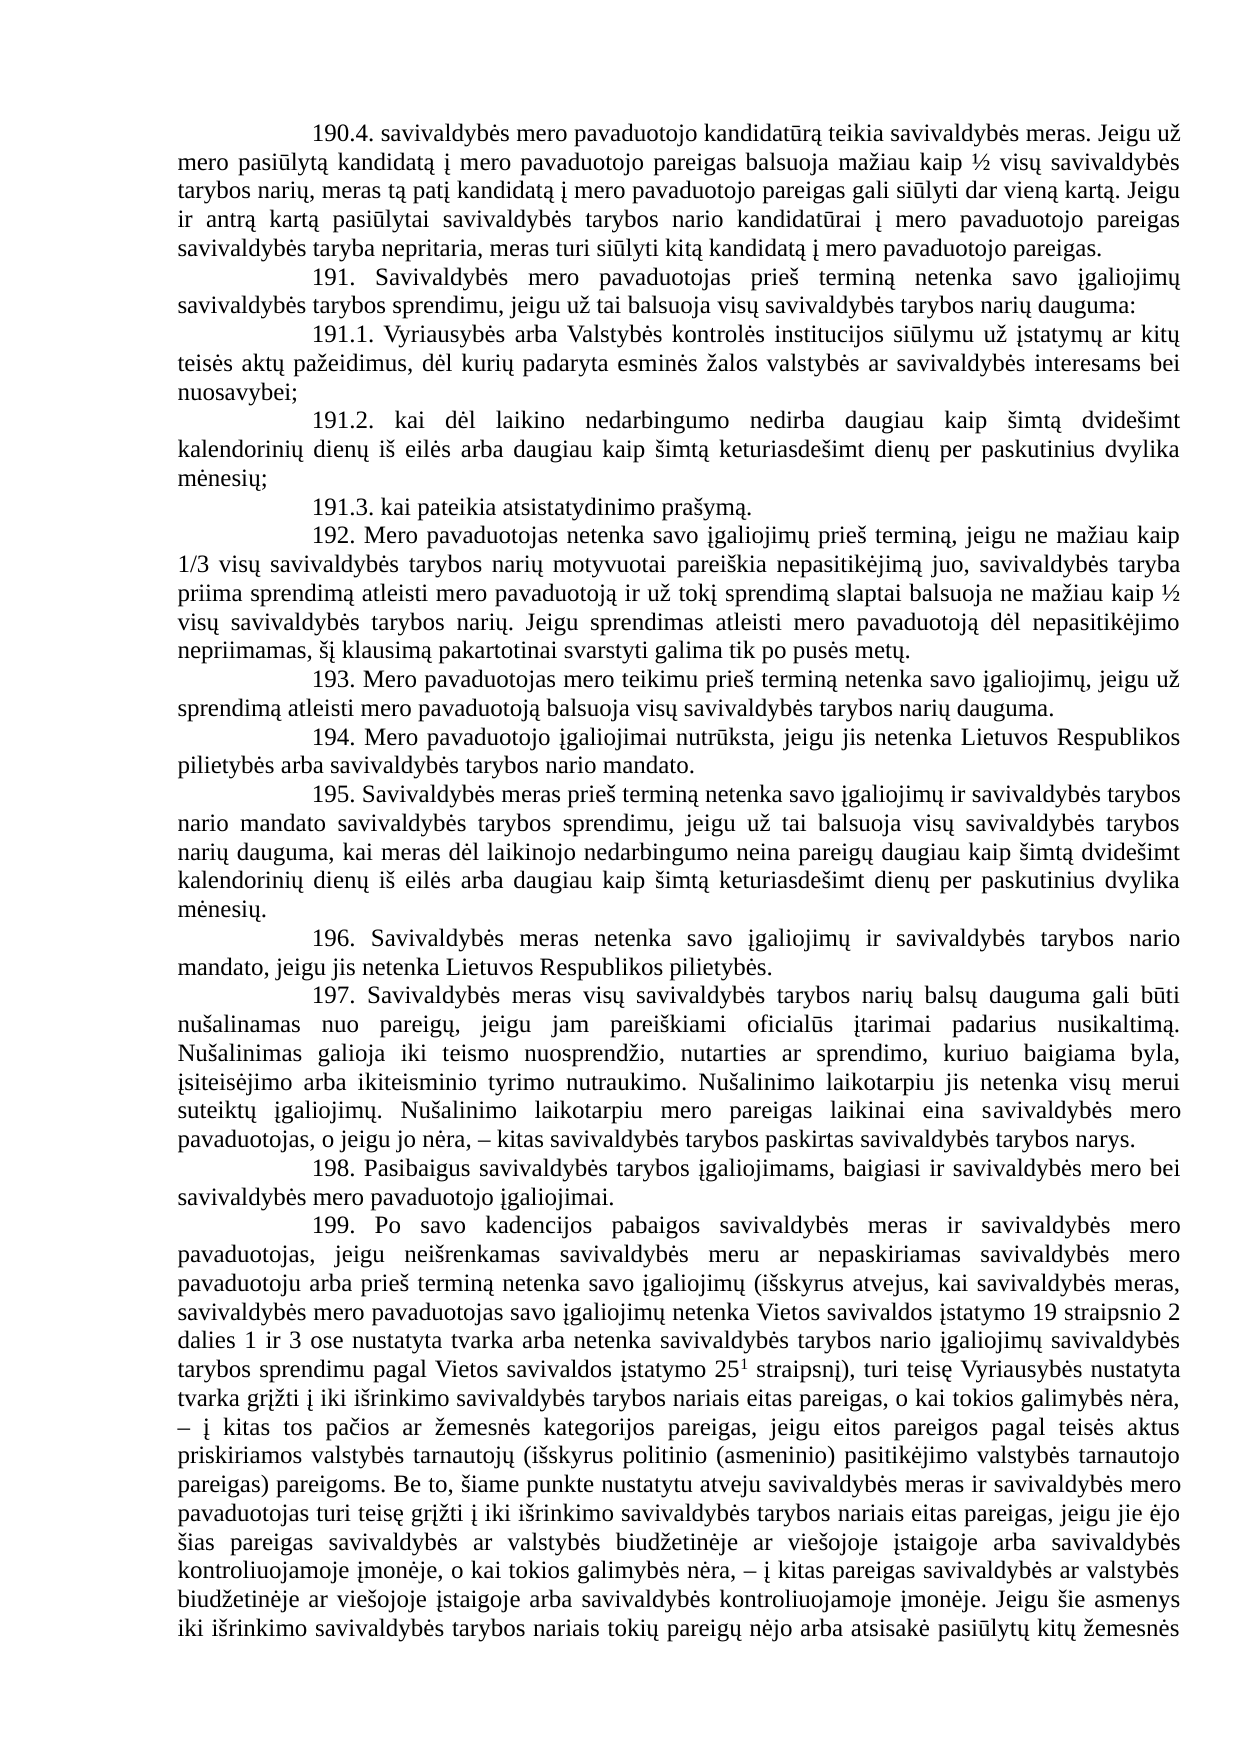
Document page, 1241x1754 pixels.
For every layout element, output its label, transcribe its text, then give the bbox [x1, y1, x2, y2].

text 194. Mero pavaduotojo įgaliojimai nutrūksta, jeigu jis netenka Lietuvos Respublikos pilietybės arba savivaldybės tarybos nario mandato. [177, 722, 1181, 779]
text 191. Savivaldybės mero pavaduotojas prieš terminą netenka savo įgaliojimų savivaldybės tarybos sprendimu, jeigu už tai balsuoja visų savivaldybės tarybos narių dauguma: [177, 262, 1181, 319]
text 191.2. kai dėl laikino nedarbingumo nedirba daugiau kaip šimtą dvidešimt kalendorinių dienų iš eilės arba daugiau kaip šimtą keturiasdešimt dienų per paskutinius dvylika mėnesių; [177, 406, 1181, 492]
text 191.3. kai pateikia atsistatydinimo prašymą. [177, 492, 1181, 521]
text 193. Mero pavaduotojas mero teikimu prieš terminą netenka savo įgaliojimų, jeigu už sprendimą atleisti mero pavaduotoją balsuoja visų savivaldybės tarybos narių dauguma. [177, 664, 1181, 722]
text 199. Po savo kadencijos pabaigos savivaldybės meras ir savivaldybės mero pavaduotojas, jeigu neišrenkamas savivaldybės meru ar nepaskiriamas savivaldybės mero pavaduotoju arba prieš terminą netenka savo įgaliojimų (išskyrus atvejus, kai savivaldybės meras, savivaldybės mero pavaduotojas savo įgaliojimų netenka Vietos savivaldos įstatymo 19 straipsnio 2 dalies 1 ir 3 ose nustatyta tvarka arba netenka savivaldybės tarybos nario įgaliojimų savivaldybės tarybos sprendimu pagal Vietos savivaldos įstatymo 251 straipsnį), turi teisę Vyriausybės nustatyta tvarka grįžti į iki išrinkimo savivaldybės tarybos nariais eitas pareigas, o kai tokios galimybės nėra, – į kitas tos pačios ar žemesnės kategorijos pareigas, jeigu eitos pareigos pagal teisės aktus priskiriamos valstybės tarnautojų (išskyrus politinio (asmeninio) pasitikėjimo valstybės tarnautojo pareigas) pareigoms. Be to, šiame punkte nustatytu atveju savivaldybės meras ir savivaldybės mero pavaduotojas turi teisę grįžti į iki išrinkimo savivaldybės tarybos nariais eitas pareigas, jeigu jie ėjo šias pareigas savivaldybės ar valstybės biudžetinėje ar viešojoje įstaigoje arba savivaldybės kontroliuojamoje įmonėje, o kai tokios galimybės nėra, – į kitas pareigas savivaldybės ar valstybės biudžetinėje ar viešojoje įstaigoje arba savivaldybės kontroliuojamoje įmonėje. Jeigu šie asmenys iki išrinkimo savivaldybės tarybos nariais tokių pareigų nėjo arba atsisakė pasiūlytų kitų žemesnės [177, 1211, 1181, 1642]
text 195. Savivaldybės meras prieš terminą netenka savo įgaliojimų ir savivaldybės tarybos nario mandato savivaldybės tarybos sprendimu, jeigu už tai balsuoja visų savivaldybės tarybos narių dauguma, kai meras dėl laikinojo nedarbingumo neina pareigų daugiau kaip šimtą dvidešimt kalendorinių dienų iš eilės arba daugiau kaip šimtą keturiasdešimt dienų per paskutinius dvylika mėnesių. [177, 779, 1181, 923]
text 191.1. Vyriausybės arba Valstybės kontrolės institucijos siūlymu už įstatymų ar kitų teisės aktų pažeidimus, dėl kurių padaryta esminės žalos valstybės ar savivaldybės interesams bei nuosavybei; [177, 319, 1181, 406]
text 196. Savivaldybės meras netenka savo įgaliojimų ir savivaldybės tarybos nario mandato, jeigu jis netenka Lietuvos Respublikos pilietybės. [177, 923, 1181, 981]
text 190.4. savivaldybės mero pavaduotojo kandidatūrą teikia savivaldybės meras. Jeigu už mero pasiūlytą kandidatą į mero pavaduotojo pareigas balsuoja mažiau kaip ½ visų savivaldybės tarybos narių, meras tą patį kandidatą į mero pavaduotojo pareigas gali siūlyti dar vieną kartą. Jeigu ir antrą kartą pasiūlytai savivaldybės tarybos nario kandidatūrai į mero pavaduotojo pareigas savivaldybės taryba nepritaria, meras turi siūlyti kitą kandidatą į mero pavaduotojo pareigas. [177, 118, 1181, 262]
text 197. Savivaldybės meras visų savivaldybės tarybos narių balsų dauguma gali būti nušalinamas nuo pareigų, jeigu jam pareiškiami oficialūs įtarimai padarius nusikaltimą. Nušalinimas galioja iki teismo nuosprendžio, nutarties ar sprendimo, kuriuo baigiama byla, įsiteisėjimo arba ikiteisminio tyrimo nutraukimo. Nušalinimo laikotarpiu jis netenka visų merui suteiktų įgaliojimų. Nušalinimo laikotarpiu mero pareigas laikinai eina savivaldybės mero pavaduotojas, o jeigu jo nėra, – kitas savivaldybės tarybos paskirtas savivaldybės tarybos narys. [177, 981, 1181, 1153]
text 192. Mero pavaduotojas netenka savo įgaliojimų prieš terminą, jeigu ne mažiau kaip 1/3 visų savivaldybės tarybos narių motyvuotai pareiškia nepasitikėjimą juo, savivaldybės taryba priima sprendimą atleisti mero pavaduotoją ir už tokį sprendimą slaptai balsuoja ne mažiau kaip ½ visų savivaldybės tarybos narių. Jeigu sprendimas atleisti mero pavaduotoją dėl nepasitikėjimo nepriimamas, šį klausimą pakartotinai svarstyti galima tik po pusės metų. [177, 521, 1181, 664]
text 198. Pasibaigus savivaldybės tarybos įgaliojimams, baigiasi ir savivaldybės mero bei savivaldybės mero pavaduotojo įgaliojimai. [177, 1153, 1181, 1211]
